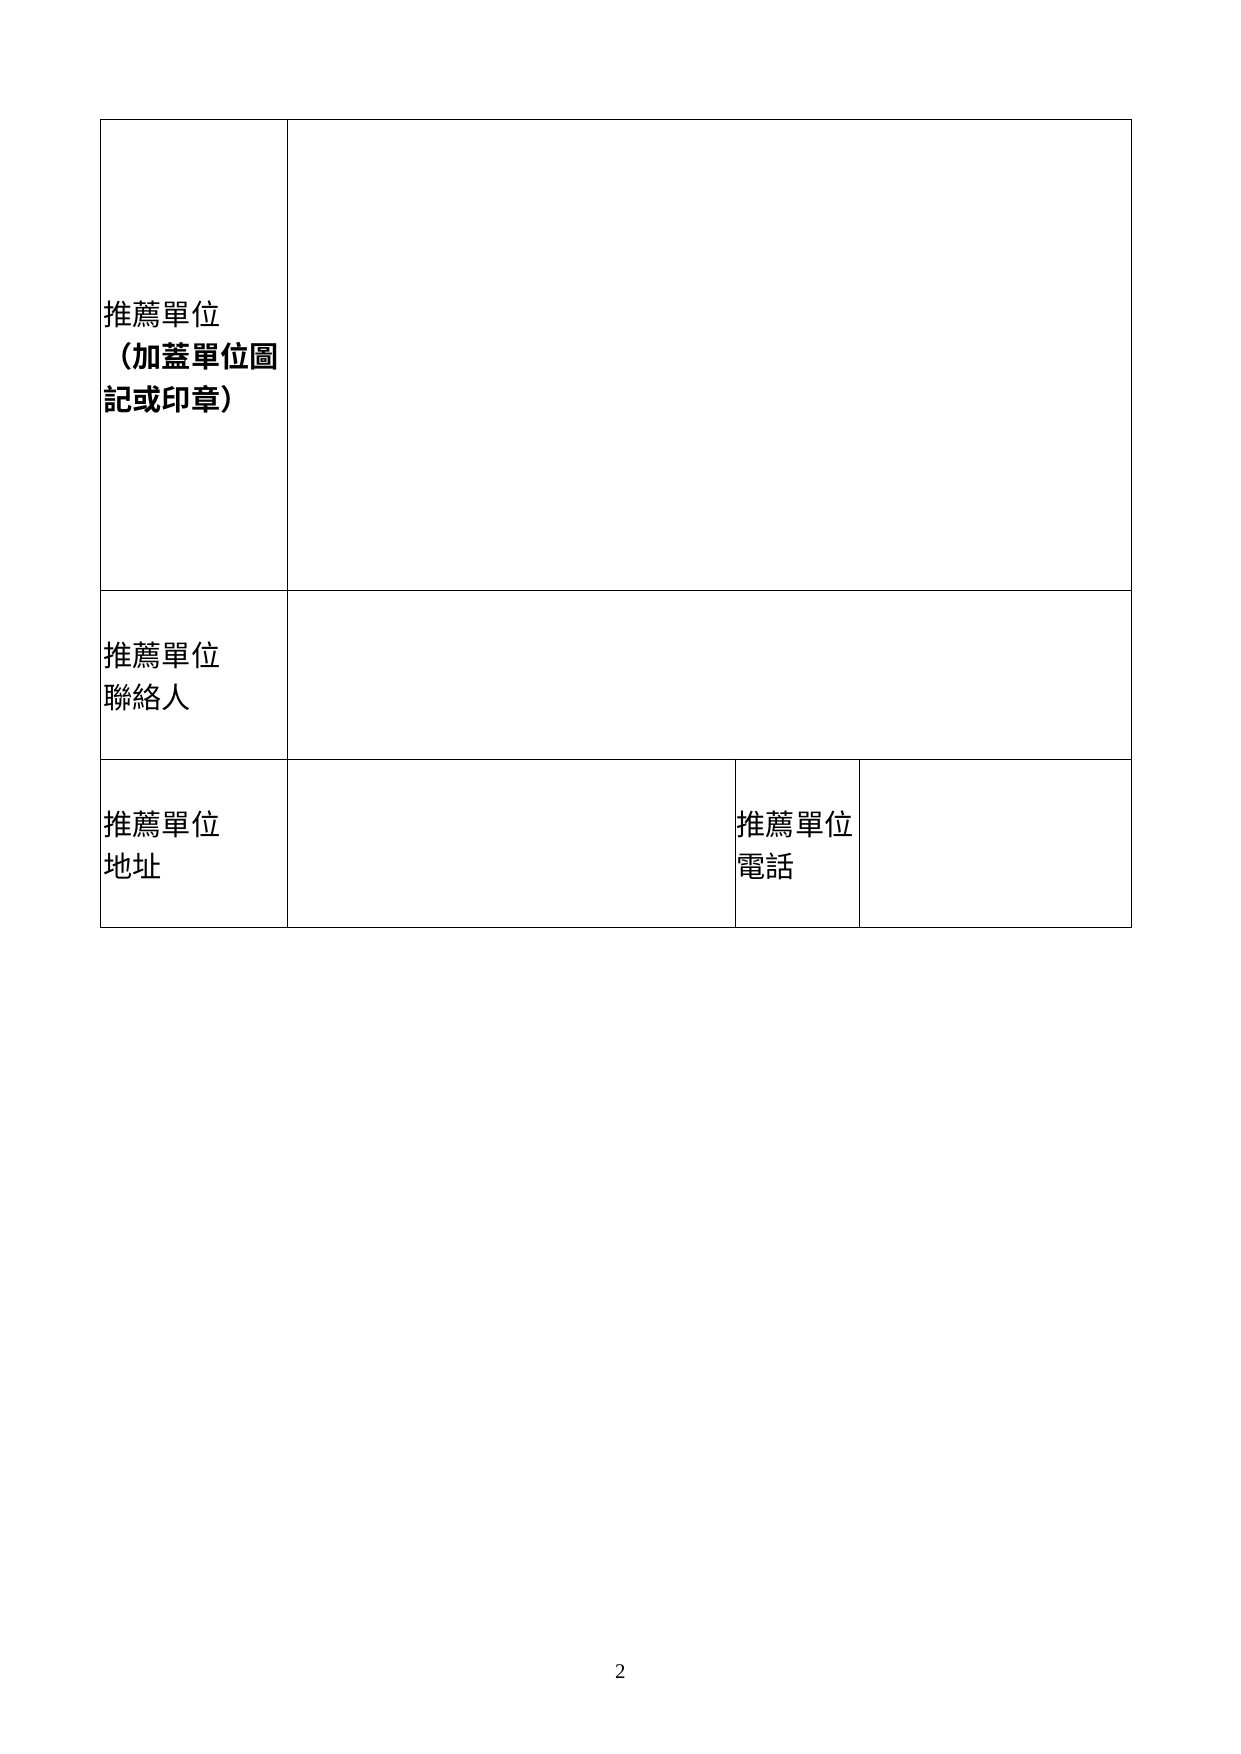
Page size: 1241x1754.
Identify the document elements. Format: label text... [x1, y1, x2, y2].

table_cell 推薦單位 電話 [736, 760, 859, 927]
table_cell [288, 760, 735, 927]
table_cell [860, 760, 1131, 927]
table_header 推薦單位 （加蓋單位圖記或印章） [101, 120, 287, 590]
table_cell 推薦單位 地址 [101, 760, 287, 927]
table_cell 推薦單位 聯絡人 [101, 591, 287, 758]
table_header [288, 120, 1131, 590]
table_cell [288, 591, 1131, 758]
